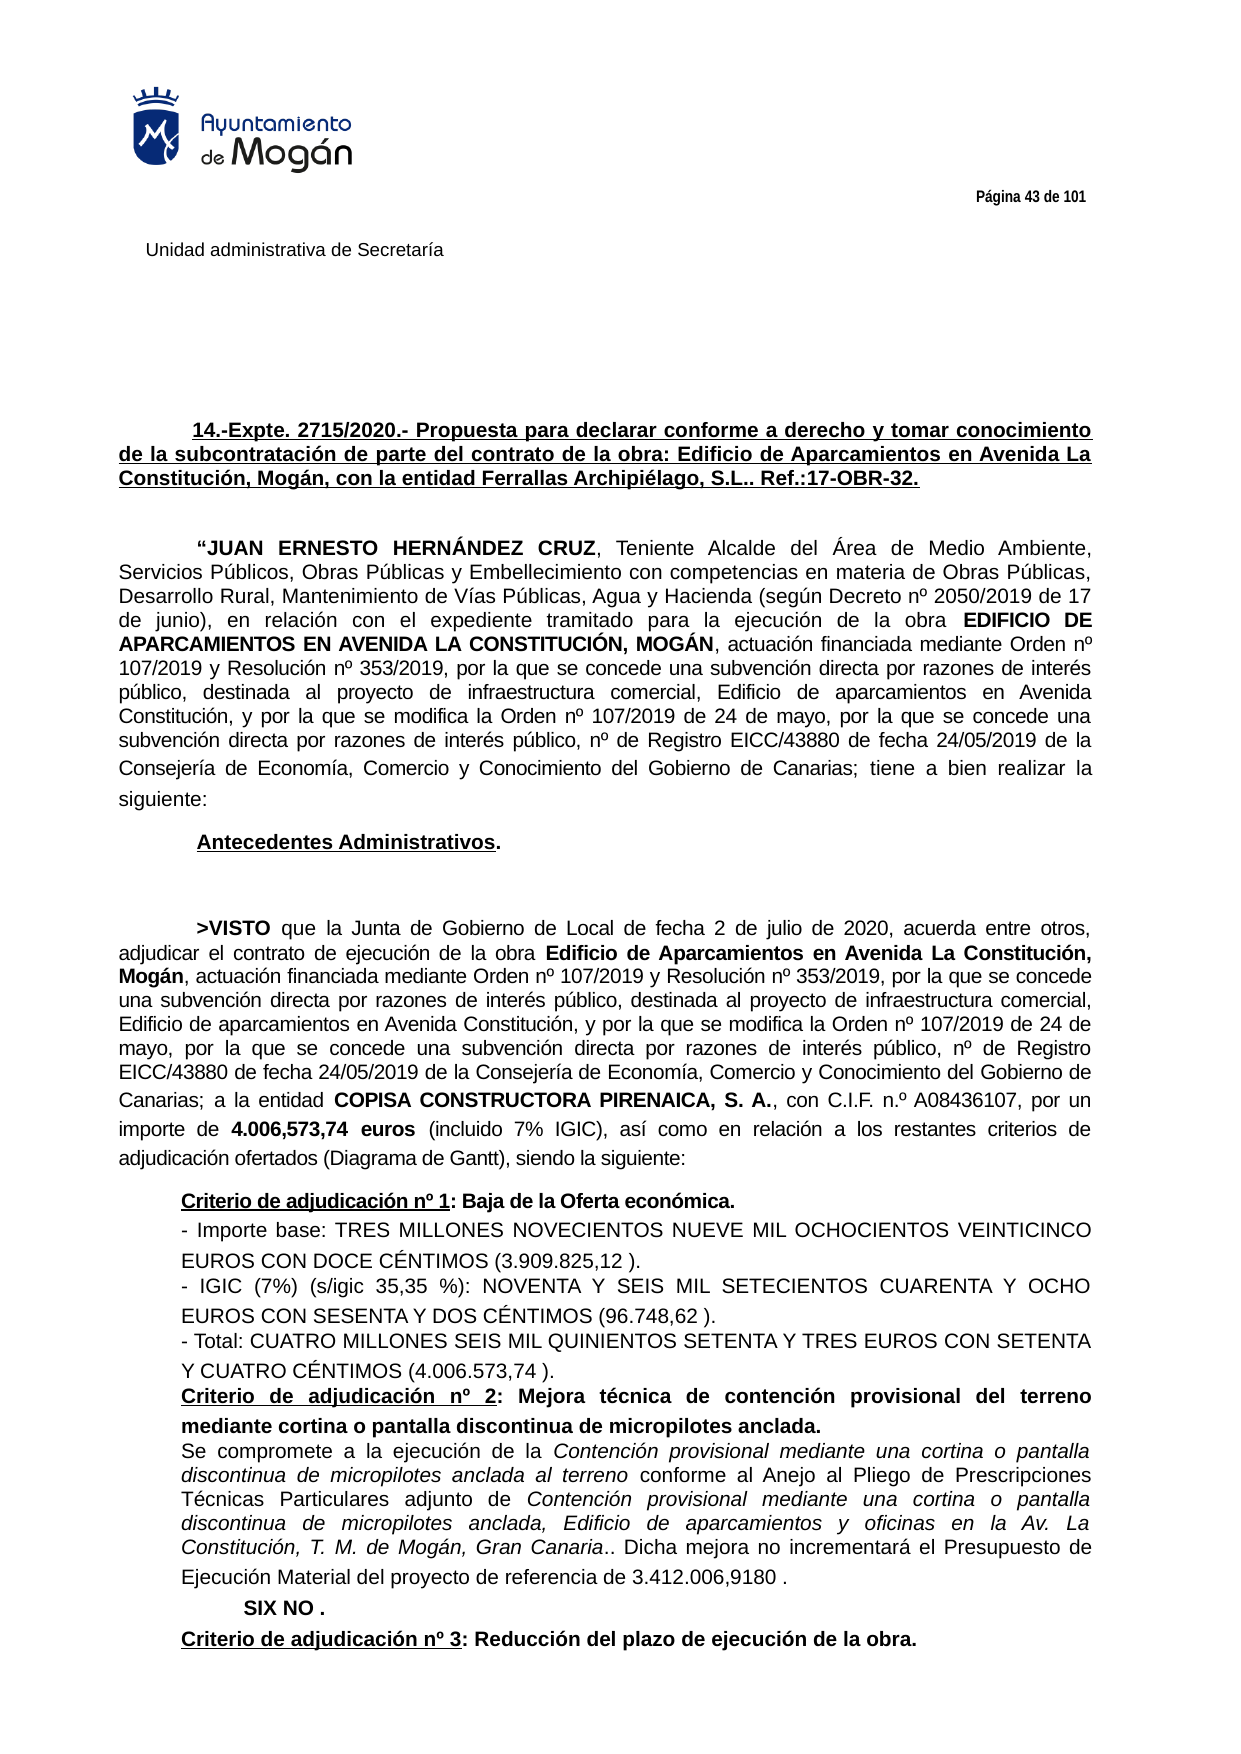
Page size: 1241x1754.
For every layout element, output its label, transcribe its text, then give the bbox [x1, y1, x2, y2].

text - IGIC (7%) (s/igic 35,35 %): NOVENTA Y SEIS MIL SETECIENTOS CUARENTA Y OCHO EUROS CON SESENTA Y DOS CÉNTIMOS (96.748,62 ). [181, 1274, 1092, 1329]
text SIX NO . [243, 1590, 1022, 1621]
text Criterio de adjudicación nº 1: Baja de la Oferta económica. [181, 1183, 1092, 1214]
text - Total: CUATRO MILLONES SEIS MIL QUINIENTOS SETENTA Y TRES EUROS CON SETENTA Y CUATRO CÉNTIMOS (4.006.573,74 ). [181, 1329, 1092, 1384]
text 14.-Expte. 2715/2020.- Propuesta para declarar conforme a derecho y tomar conocimiento de la subcontratación de parte del contrato de la obra: Edificio de Aparcamientos en Avenida La [118, 396, 1092, 463]
text Criterio de adjudicación nº 3: Reducción del plazo de ejecución de la obra. [181, 1621, 1022, 1652]
text “JUAN ERNESTO HERNÁNDEZ CRUZ, Teniente Alcalde del Área de Medio Ambiente, Servicios Públicos, Obras Públicas y Embellecimiento con competencias en materia de Obras Públicas, Desarrollo Rural, Mantenimiento de Vías Públicas, Agua y Hacienda (según Decreto nº 2050/2019 de 17 de junio), en relación con el expediente tramitado para la ejecución de la obra EDIFICIO DE APARCAMIENTOS EN AVENIDA LA CONSTITUCIÓN, MOGÁN, actuación financiada mediante Orden nº 107/2019 y Resolución nº 353/2019, por la que se concede una subvención directa por razones de interés público, destinada al proyecto de infraestructura comercial, Edificio de aparcamientos en Avenida Constitución, y por la que se modifica la Orden nº 107/2019 de 24 de mayo, por la que se concede una subvención directa por razones de interés público, nº de Registro EICC/43880 de fecha 24/05/2019 de la Consejería de Economía, Comercio y Conocimiento del Gobierno de Canarias; tiene a bien realizar la siguiente: [118, 536, 1092, 812]
text >VISTO que la Junta de Gobierno de Local de fecha 2 de julio de 2020, acuerda entre otros, adjudicar el contrato de ejecución de la obra Edificio de Aparcamientos en Avenida La Constitución, Mogán, actuación financiada mediante Orden nº 107/2019 y Resolución nº 353/2019, por la que se concede una subvención directa por razones de interés público, destinada al proyecto de infraestructura comercial, Edificio de aparcamientos en Avenida Constitución, y por la que se modifica la Orden nº 107/2019 de 24 de mayo, por la que se concede una subvención directa por razones de interés público, nº de Registro EICC/43880 de fecha 24/05/2019 de la Consejería de Economía, Comercio y Conocimiento del Gobierno de Canarias; a la entidad COPISA CONSTRUCTORA PIRENAICA, S. A., con C.I.F. n.º A08436107, por un importe de 4.006,573,74 euros (incluido 7% IGIC), así como en relación a los restantes criterios de adjudicación ofertados (Diagrama de Gantt), siendo la siguiente: [118, 912, 1092, 1170]
text Constitución, Mogán, con la entidad Ferrallas Archipiélago, S.L.. Ref.:17-OBR-32. [118, 464, 1092, 490]
text - Importe base: TRES MILLONES NOVECIENTOS NUEVE MIL OCHOCIENTOS VEINTICINCO EUROS CON DOCE CÉNTIMOS (3.909.825,12 ). [181, 1214, 1092, 1274]
text Antecedentes Administrativos. [118, 824, 1092, 855]
picture [119, 66, 368, 190]
text Se compromete a la ejecución de la Contención provisional mediante una cortina o pantalla discontinua de micropilotes anclada al terreno conforme al Anejo al Pliego de Prescripciones Técnicas Particulares adjunto de Contención provisional mediante una cortina o pantalla discontinua de micropilotes anclada, Edificio de aparcamientos y oficinas en la Av. La Constitución, T. M. de Mogán, Gran Canaria.. Dicha mejora no incrementará el Presupuesto de Ejecución Material del proyecto de referencia de 3.412.006,9180 . [181, 1439, 1092, 1590]
text Criterio de adjudicación nº 2: Mejora técnica de contención provisional del terreno mediante cortina o pantalla discontinua de micropilotes anclada. [181, 1384, 1092, 1439]
